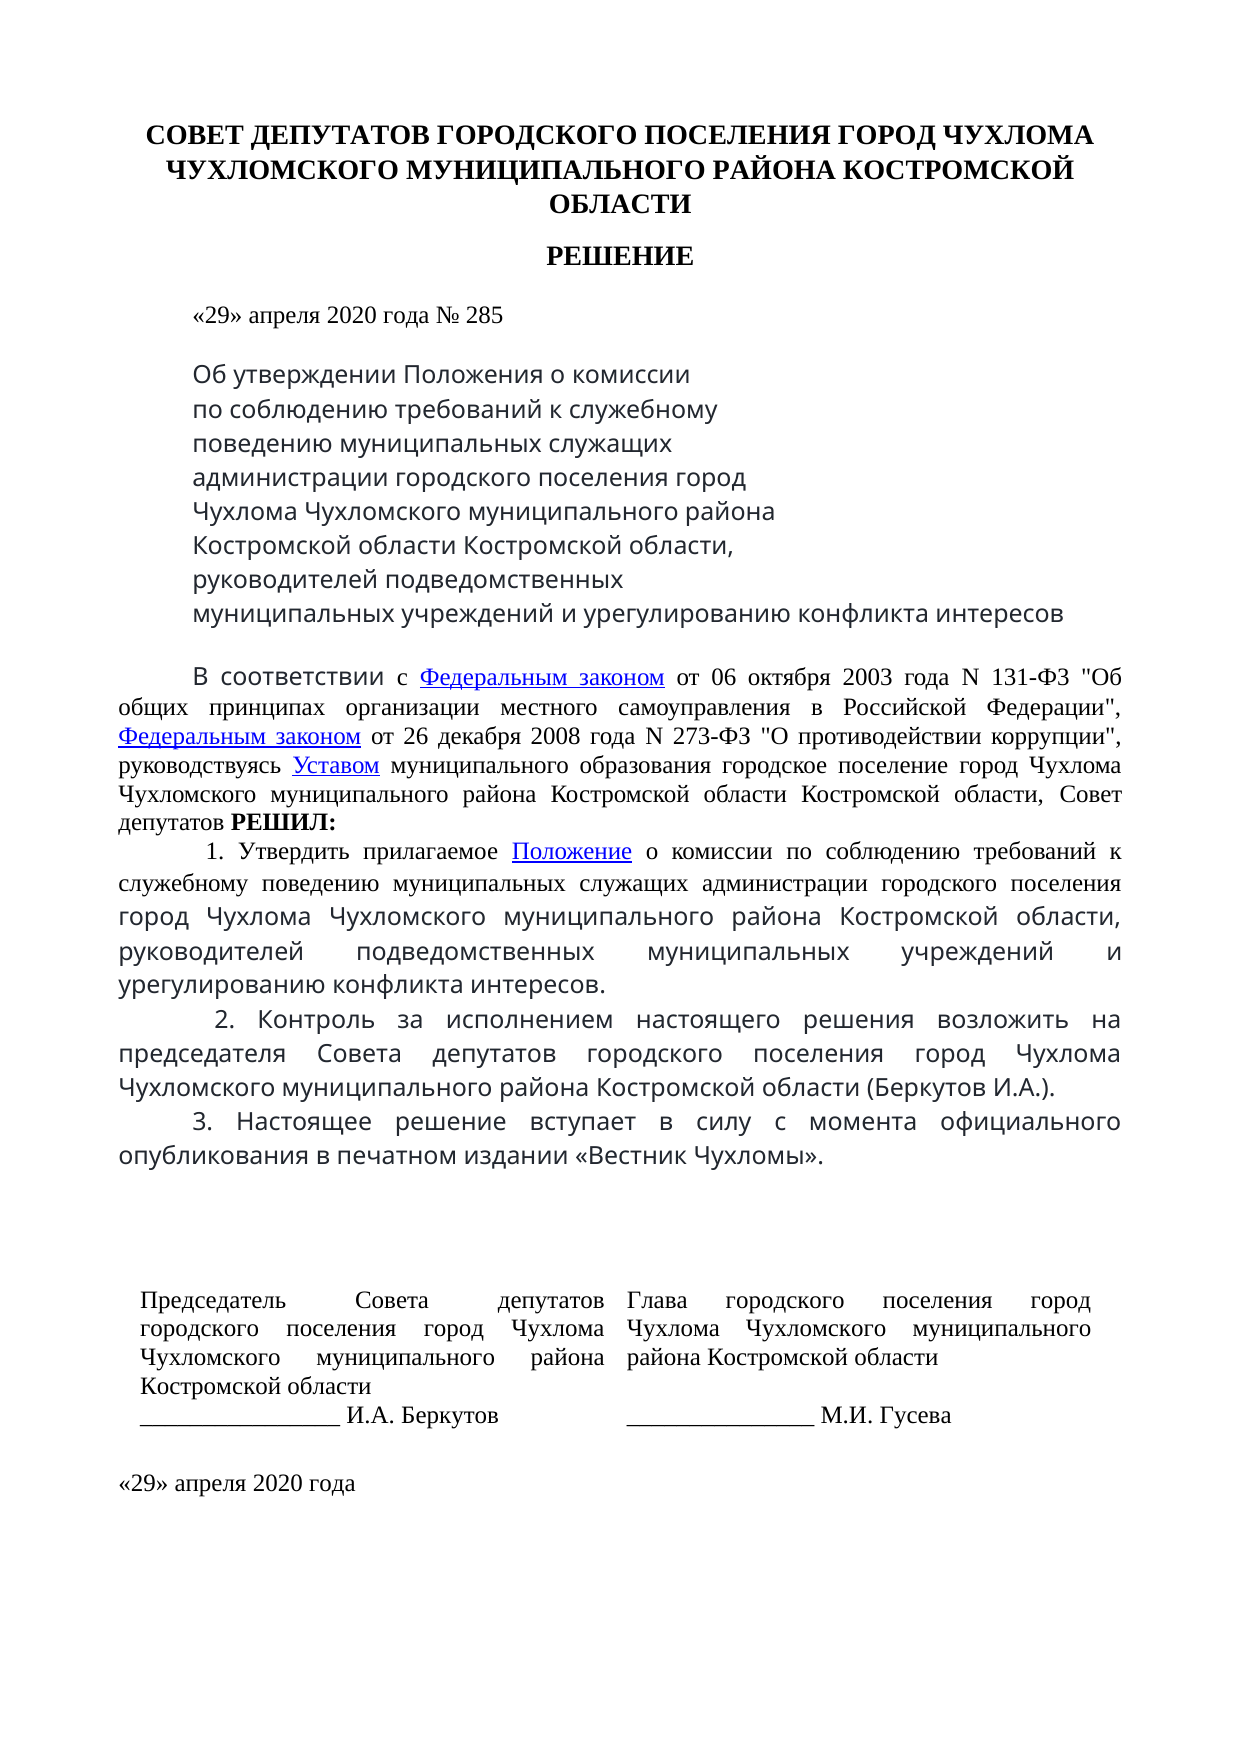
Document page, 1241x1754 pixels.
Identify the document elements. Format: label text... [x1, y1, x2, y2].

text 1. Утвердить прилагаемое Положение о комиссии по соблюдению требований к служебному поведению муниципальных служащих администрации городского поселения город Чухлома Чухломского муниципального района Костромской области, руководителей подведомственных муниципальных учреждений и урегулированию конфликта интересов. [118, 836, 1122, 1001]
text поведению муниципальных служащих [118, 425, 1122, 459]
text 3. Настоящее решение вступает в силу с момента официального опубликования в печатном издании «Вестник Чухломы». [118, 1103, 1122, 1172]
table_header Председатель Совета депутатов городского поселения город Чухлома Чухломского муниципального района Костромской области ________________ И.А. Беркутов [129, 1274, 616, 1439]
text СОВЕТ ДЕПУТАТОВ ГОРОДСКОГО ПОСЕЛЕНИЯ ГОРОД ЧУХЛОМА ЧУХЛОМСКОГО МУНИЦИПАЛЬНОГО РАЙОНА КОСТРОМСКОЙ ОБЛАСТИ [118, 118, 1122, 220]
text руководителей подведомственных [118, 562, 1122, 596]
text В соответствии с Федеральным законом от 06 октября 2003 года N 131-Ф3 "Об общих принципах организации местного самоуправления в Российской Федерации", Федеральным законом от 26 декабря 2008 года N 273-ФЗ "О противодействии коррупции", руководствуясь Уставом муниципального образования городское поселение город Чухлома Чухломского муниципального района Костромской области Костромской области, Совет депутатов РЕШИЛ: [118, 658, 1122, 836]
text «29» апреля 2020 года [118, 1468, 1122, 1497]
text 2. Контроль за исполнением настоящего решения возложить на председателя Совета депутатов городского поселения город Чухлома Чухломского муниципального района Костромской области (Беркутов И.А.). [118, 1001, 1122, 1103]
text по соблюдению требований к служебному [118, 391, 1122, 425]
text РЕШЕНИЕ [118, 238, 1122, 271]
table_header Глава городского поселения город Чухлома Чухломского муниципального района Костромской области _______________ М.И. Гусева [616, 1274, 1102, 1439]
text «29» апреля 2020 года № 285 [118, 300, 1122, 328]
text Чухлома Чухломского муниципального района [118, 493, 1122, 527]
text муниципальных учреждений и урегулированию конфликта интересов [118, 596, 1122, 630]
text Об утверждении Положения о комиссии [118, 357, 1122, 391]
text администрации городского поселения город [118, 459, 1122, 493]
text Костромской области Костромской области, [118, 527, 1122, 562]
